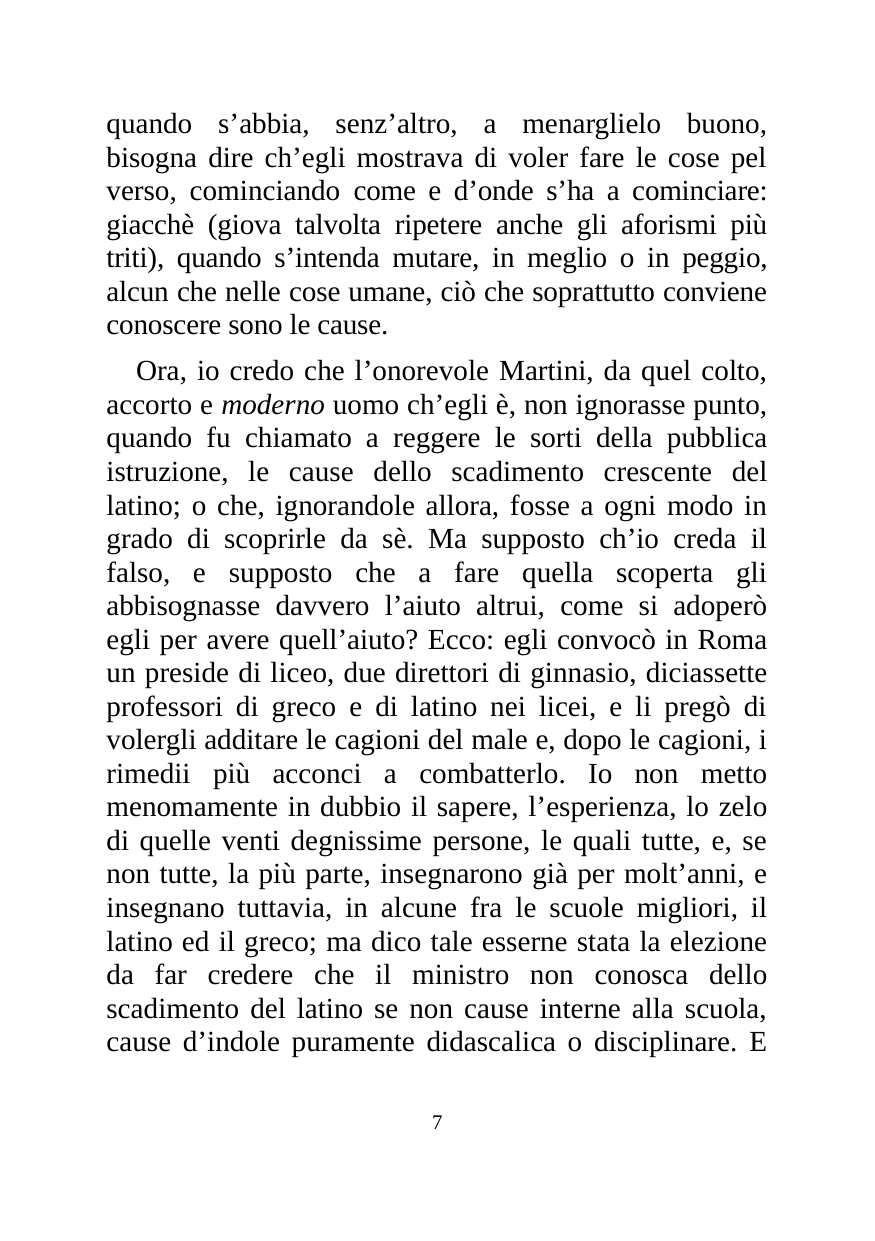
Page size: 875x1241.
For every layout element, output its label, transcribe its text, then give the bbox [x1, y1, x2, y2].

text quando s’abbia, senz’altro, a menarglielo buono, bisogna dire ch’egli mostrava di voler fare le cose pel verso, cominciando come e d’onde s’ha a cominciare: giacchè (giova talvolta ripetere anche gli aforismi più triti), quando s’intenda mutare, in meglio o in peggio, alcun che nelle cose umane, ciò che soprattutto conviene conoscere sono le cause. [106, 106, 768, 341]
text Ora, io credo che l’onorevole Martini, da quel colto, accorto e moderno uomo ch’egli è, non ignorasse punto, quando fu chiamato a reggere le sorti della pubblica istruzione, le cause dello scadimento crescente del latino; o che, ignorandole allora, fosse a ogni modo in grado di scoprirle da sè. Ma supposto ch’io creda il falso, e supposto che a fare quella scoperta gli abbisognasse davvero l’aiuto altrui, come si adoperò egli per avere quell’aiuto? Ecco: egli convocò in Roma un preside di liceo, due direttori di ginnasio, diciassette professori di greco e di latino nei licei, e li pregò di volergli additare le cagioni del male e, dopo le cagioni, i rimedii più acconci a combatterlo. Io non metto menomamente in dubbio il sapere, l’esperienza, lo zelo di quelle venti degnissime persone, le quali tutte, e, se non tutte, la più parte, insegnarono già per molt’anni, e insegnano tuttavia, in alcune fra le scuole migliori, il latino ed il greco; ma dico tale esserne stata la elezione da far credere che il ministro non conosca dello scadimento del latino se non cause interne alla scuola, cause d’indole puramente didascalica o disciplinare. E [106, 353, 768, 1058]
